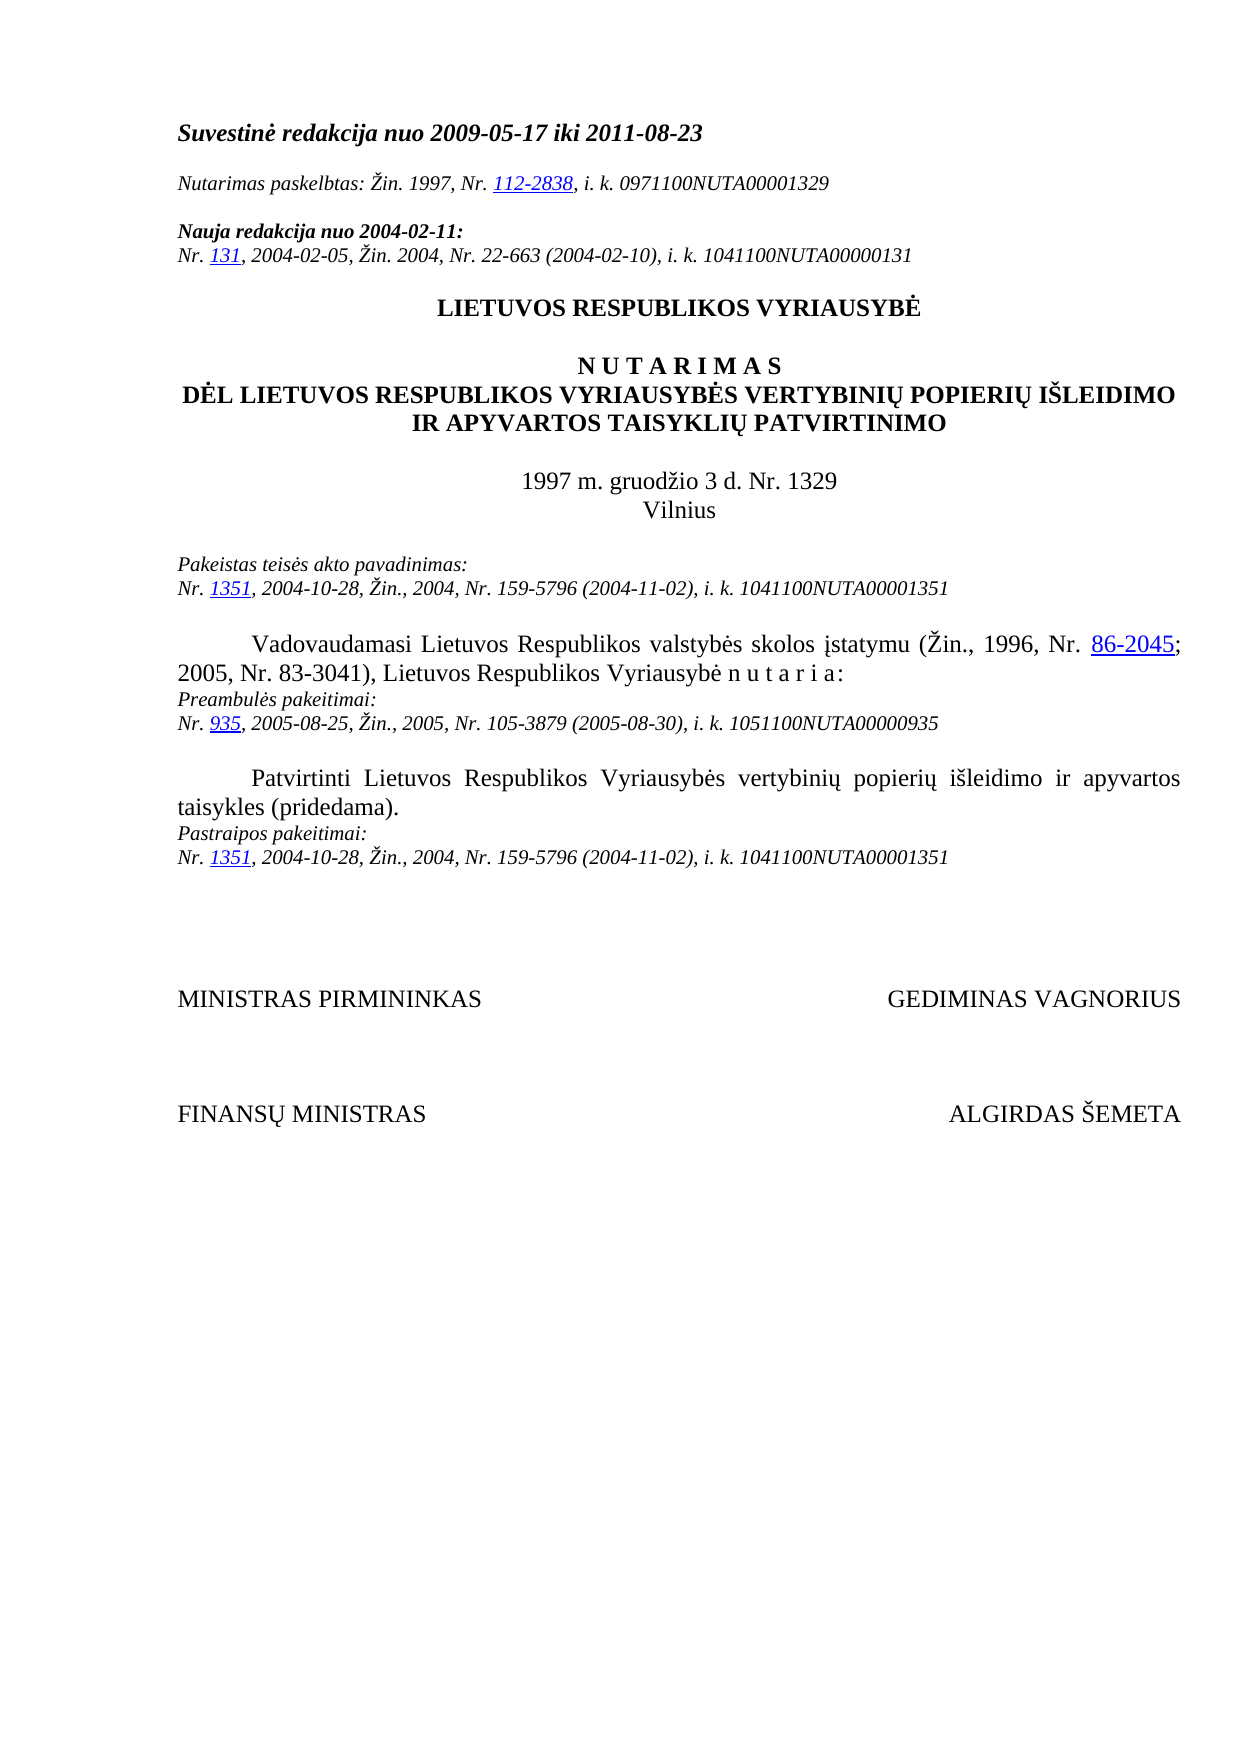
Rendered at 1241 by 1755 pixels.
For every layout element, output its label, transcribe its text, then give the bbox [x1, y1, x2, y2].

text LIETUVOS RESPUBLIKOS VYRIAUSYBĖ [177, 293, 1181, 322]
text Vadovaudamasi Lietuvos Respublikos valstybės skolos įstatymu (Žin., 1996, Nr. 86-2045; 2005, Nr. 83-3041), Lietuvos Respublikos Vyriausybė nutaria: [177, 629, 1181, 687]
text Pakeistas teisės akto pavadinimas: [177, 552, 1181, 576]
text 1997 m. gruodžio 3 d. Nr. 1329 [177, 466, 1181, 495]
text Patvirtinti Lietuvos Respublikos Vyriausybės vertybinių popierių išleidimo ir apyvartos taisykles (pridedama). [177, 763, 1181, 821]
text Nutarimas paskelbtas: Žin. 1997, Nr. 112-2838, i. k. 0971100NUTA00001329 [177, 171, 1181, 195]
text Vilnius [177, 495, 1181, 523]
text NUTARIMAS [177, 351, 1181, 380]
text Nr. 131, 2004-02-05, Žin. 2004, Nr. 22-663 (2004-02-10), i. k. 1041100NUTA00000131 [177, 243, 1181, 267]
text MINISTRAS PIRMININKAS GEDIMINAS VAGNORIUS [177, 984, 1181, 1013]
text Nr. 1351, 2004-10-28, Žin., 2004, Nr. 159-5796 (2004-11-02), i. k. 1041100NUTA00001351 [177, 576, 1181, 600]
text DĖL LIETUVOS RESPUBLIKOS VYRIAUSYBĖS VERTYBINIŲ POPIERIŲ IŠLEIDIMO IR APYVARTOS TAISYKLIŲ PATVIRTINIMO [177, 380, 1181, 437]
text Pastraipos pakeitimai: [177, 821, 1181, 845]
text Nr. 1351, 2004-10-28, Žin., 2004, Nr. 159-5796 (2004-11-02), i. k. 1041100NUTA00001351 [177, 845, 1181, 869]
text Nauja redakcija nuo 2004-02-11: [177, 219, 1181, 243]
text Preambulės pakeitimai: [177, 687, 1181, 711]
text FINANSŲ MINISTRAS ALGIRDAS ŠEMETA [177, 1099, 1181, 1128]
text Suvestinė redakcija nuo 2009-05-17 iki 2011-08-23 [177, 118, 1181, 147]
text Nr. 935, 2005-08-25, Žin., 2005, Nr. 105-3879 (2005-08-30), i. k. 1051100NUTA00000935 [177, 711, 1181, 735]
